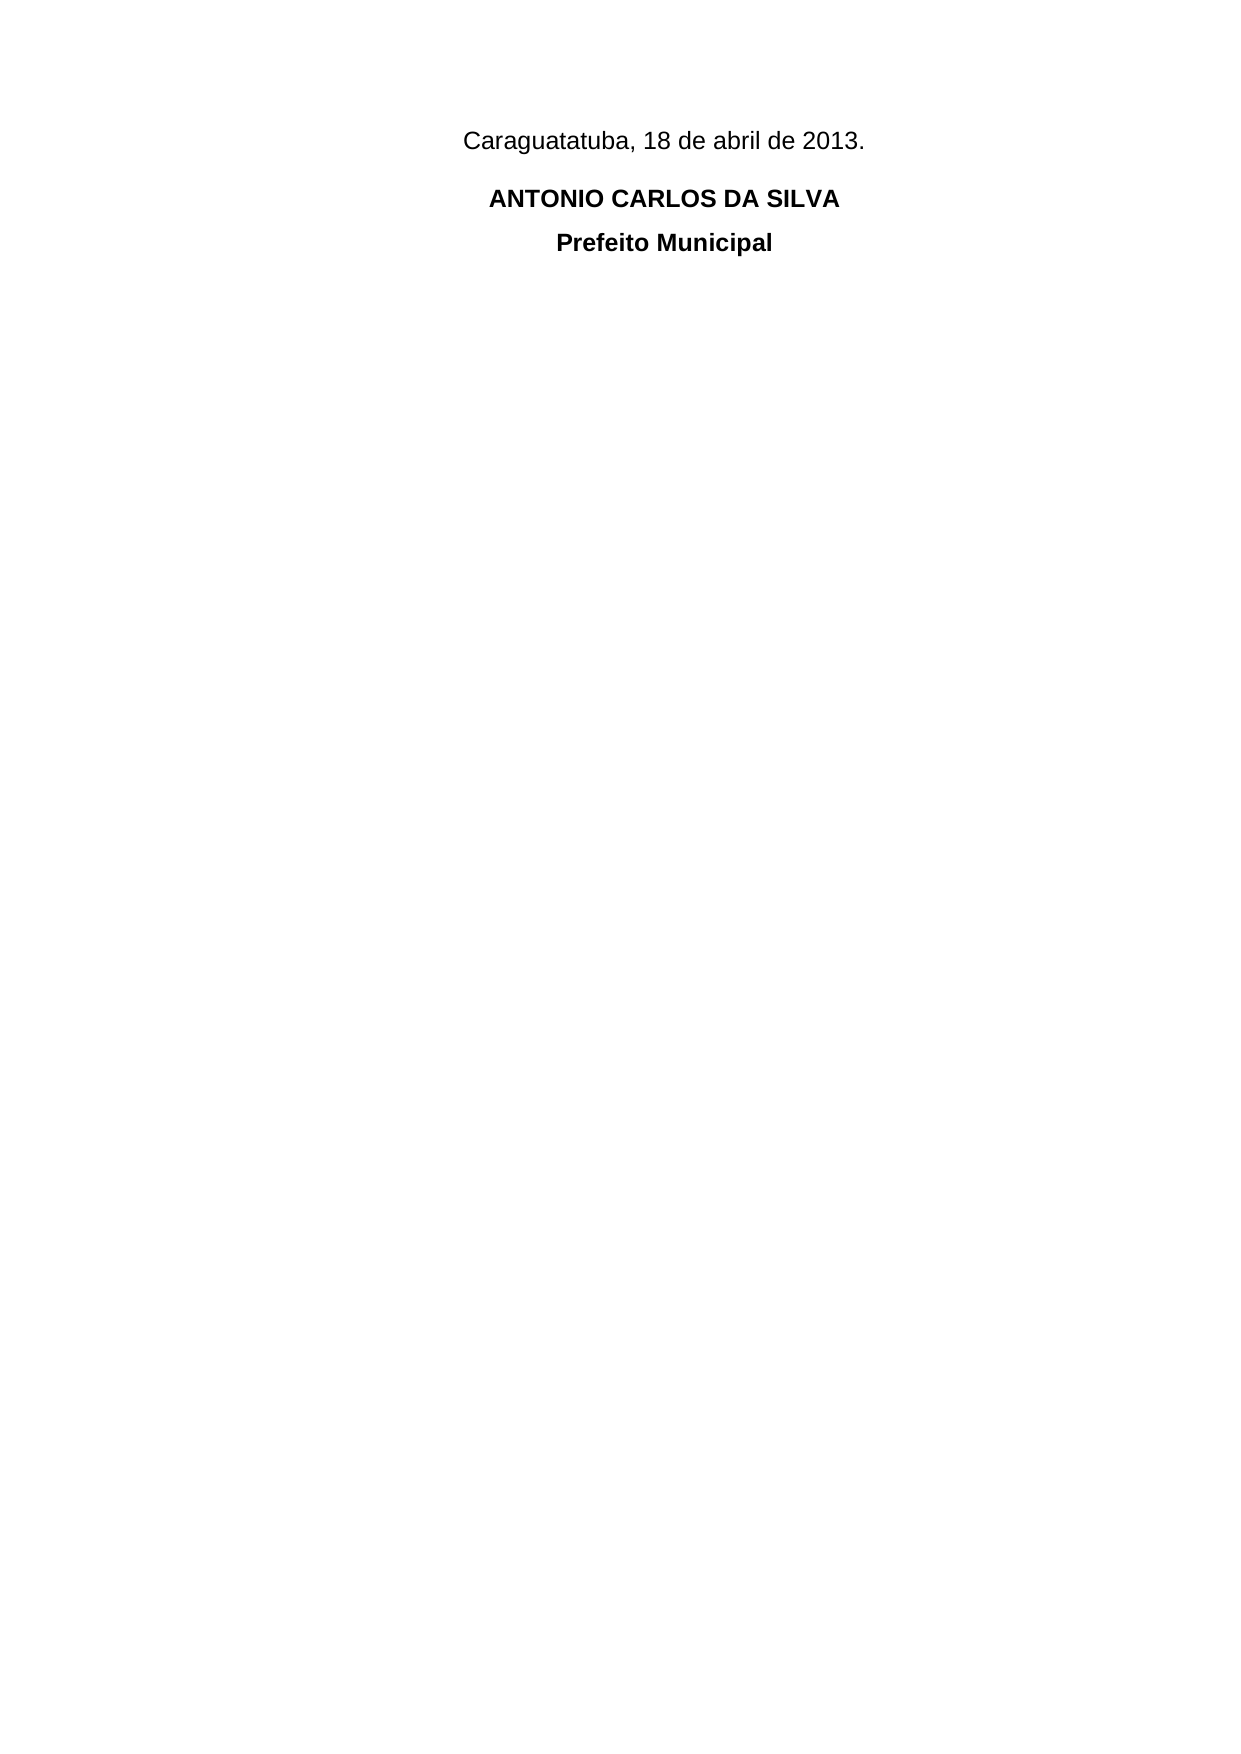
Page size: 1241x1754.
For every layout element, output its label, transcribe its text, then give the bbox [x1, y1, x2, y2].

text Prefeito Municipal [177, 228, 1152, 257]
text ANTONIO CARLOS DA SILVA [177, 184, 1152, 213]
text Caraguatatuba, 18 de abril de 2013. [177, 126, 1152, 155]
